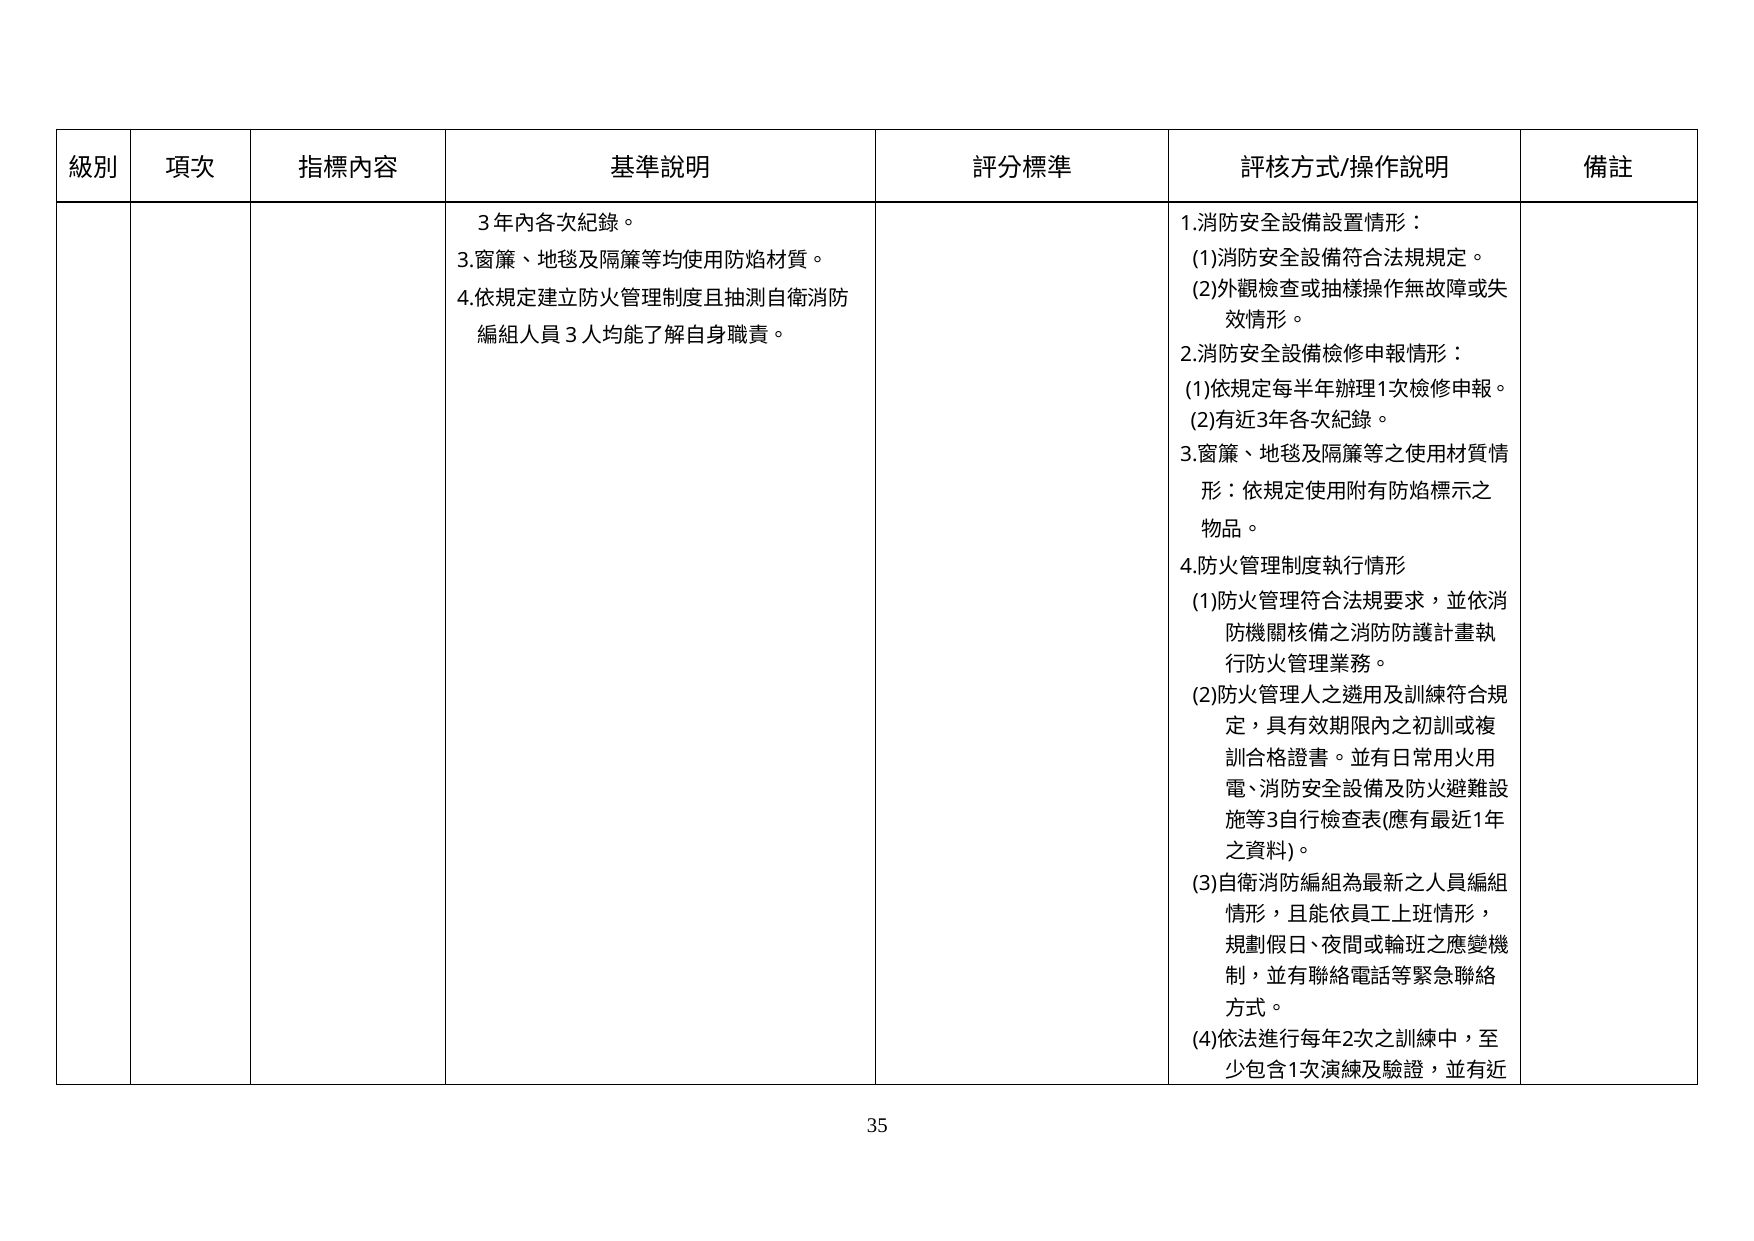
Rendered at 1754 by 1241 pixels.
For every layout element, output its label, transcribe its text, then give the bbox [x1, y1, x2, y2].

table_header 評分標準 [876, 130, 1168, 201]
table_cell [131, 203, 250, 1084]
table_cell [1521, 203, 1697, 1084]
table_header 項次 [131, 130, 250, 201]
table_cell [57, 203, 130, 1084]
table_header 基準說明 [446, 130, 875, 201]
table_cell [251, 203, 445, 1084]
table_cell 1.消防安全設備設置情形： (1)消防安全設備符合法規規定。 (2)外觀檢查或抽樣操作無故障或失效情形。 2.消防安全設備檢修申報情形： (1)依規定每半年辦理1次檢修申報。 (2)有近3年各次紀錄。 3.窗簾、地毯及隔簾等之使用材質情形：依規定使用附有防焰標示之物品。 4.防火管理制度執行情形 (1)防火管理符合法規要求，並依消防機關核備之消防防護計畫執行防火管理業務。 (2)防火管理人之遴用及訓練符合規定，具有效期限內之初訓或複訓合格證書。並有日常用火用電、消防安全設備及防火避難設施等3自行檢查表(應有最近1年之資料)。 (3)自衛消防編組為最新之人員編組情形，且能依員工上班情形，規劃假日、夜間或輪班之應變機制，並有聯絡電話等緊急聯絡方式。 (4)依法進行每年2次之訓練中，至少包含1次演練及驗證，並有近 [1169, 203, 1520, 1084]
table_cell 3年內各次紀錄。 3.窗簾、地毯及隔簾等均使用防焰材質。 4.依規定建立防火管理制度且抽測自衛消防編組人員3人均能了解自身職責。 [446, 203, 875, 1084]
table_header 級別 [57, 130, 130, 201]
table_cell [876, 203, 1168, 1084]
table_header 備註 [1521, 130, 1697, 201]
table_header 評核方式/操作說明 [1169, 130, 1520, 201]
table_header 指標內容 [251, 130, 445, 201]
